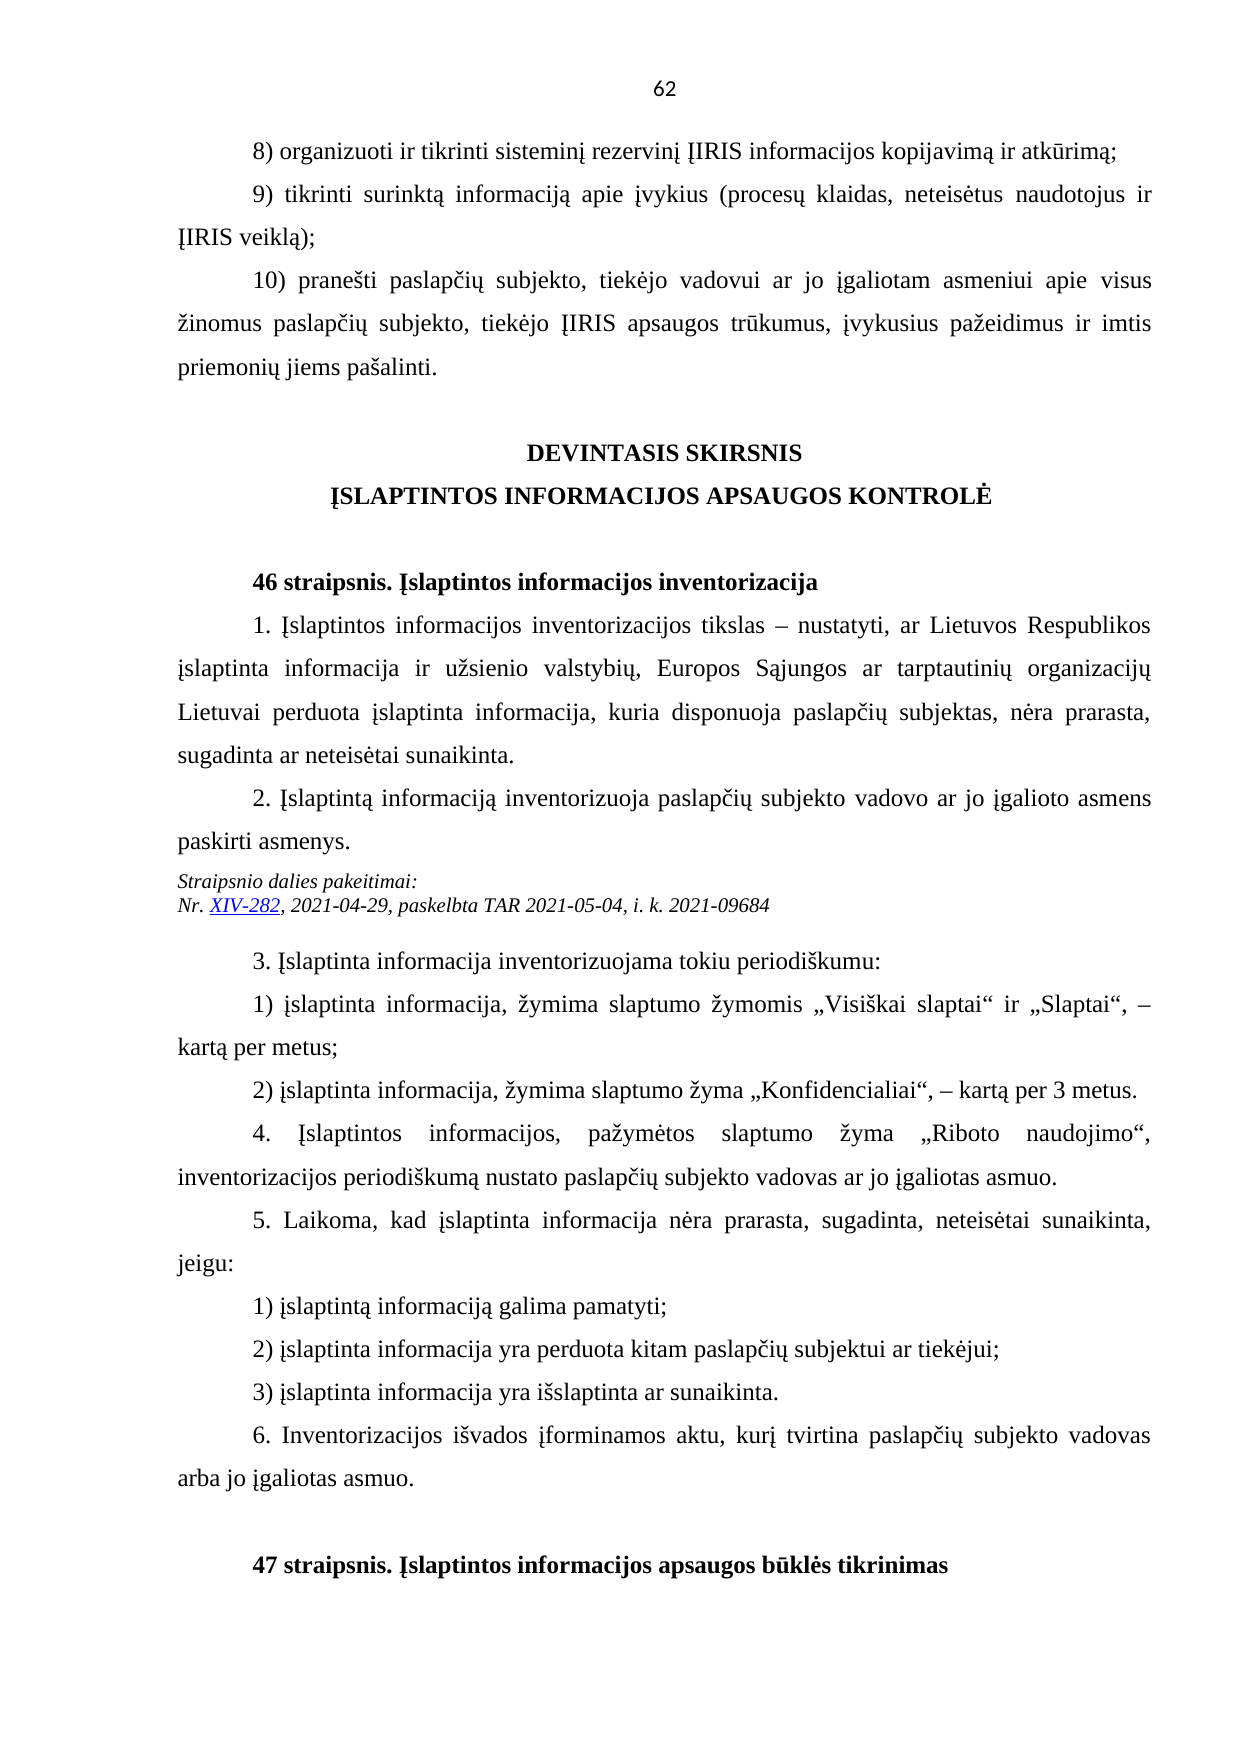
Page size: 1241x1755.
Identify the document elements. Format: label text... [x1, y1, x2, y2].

text 10) pranešti paslapčių subjekto, tiekėjo vadovui ar jo įgaliotam asmeniui apie visus žinomus paslapčių subjekto, tiekėjo ĮIRIS apsaugos trūkumus, įvykusius pažeidimus ir imtis priemonių jiems pašalinti. [177, 265, 1152, 380]
text 4. Įslaptintos informacijos, pažymėtos slaptumo žyma „Riboto naudojimo“, inventorizacijos periodiškumą nustato paslapčių subjekto vadovas ar jo įgaliotas asmuo. [177, 1118, 1152, 1190]
text 9) tikrinti surinktą informaciją apie įvykius (procesų klaidas, neteisėtus naudotojus ir ĮIRIS veiklą); [177, 179, 1152, 251]
text 2. Įslaptintą informaciją inventorizuoja paslapčių subjekto vadovo ar jo įgalioto asmens paskirti asmenys. [177, 783, 1152, 855]
text 5. Laikoma, kad įslaptinta informacija nėra prarasta, sugadinta, neteisėtai sunaikinta, jeigu: [177, 1205, 1152, 1277]
text Straipsnio dalies pakeitimai: [177, 869, 1152, 893]
text 2) įslaptinta informacija yra perduota kitam paslapčių subjektui ar tiekėjui; [177, 1334, 1152, 1363]
text 3. Įslaptinta informacija inventorizuojama tokiu periodiškumu: [177, 946, 1152, 975]
subtitle ĮSLAPTINTOS INFORMACIJOS APSAUGOS KONTROLĖ [177, 481, 1152, 510]
text 1. Įslaptintos informacijos inventorizacijos tikslas – nustatyti, ar Lietuvos Respublikos įslaptinta informacija ir užsienio valstybių, Europos Sąjungos ar tarptautinių organizacijų Lietuvai perduota įslaptinta informacija, kuria disponuoja paslapčių subjektas, nėra prarasta, sugadinta ar neteisėtai sunaikinta. [177, 610, 1152, 768]
text 6. Inventorizacijos išvados įforminamos aktu, kurį tvirtina paslapčių subjekto vadovas arba jo įgaliotas asmuo. [177, 1420, 1152, 1492]
text 2) įslaptinta informacija, žymima slaptumo žyma „Konfidencialiai“, – kartą per 3 metus. [177, 1075, 1152, 1104]
text Nr. XIV-282, 2021-04-29, paskelbta TAR 2021-05-04, i. k. 2021-09684 [177, 893, 1152, 917]
text 1) įslaptintą informaciją galima pamatyti; [177, 1291, 1152, 1320]
text 8) organizuoti ir tikrinti sisteminį rezervinį ĮIRIS informacijos kopijavimą ir atkūrimą; [177, 136, 1152, 165]
text 46 straipsnis. Įslaptintos informacijos inventorizacija [177, 567, 1152, 596]
text 3) įslaptinta informacija yra išslaptinta ar sunaikinta. [177, 1377, 1152, 1406]
text DEVINTASIS SKIRSNIS [177, 438, 1152, 467]
text 47 straipsnis. Įslaptintos informacijos apsaugos būklės tikrinimas [177, 1550, 1152, 1578]
text 1) įslaptinta informacija, žymima slaptumo žymomis „Visiškai slaptai“ ir „Slaptai“, – kartą per metus; [177, 989, 1152, 1061]
